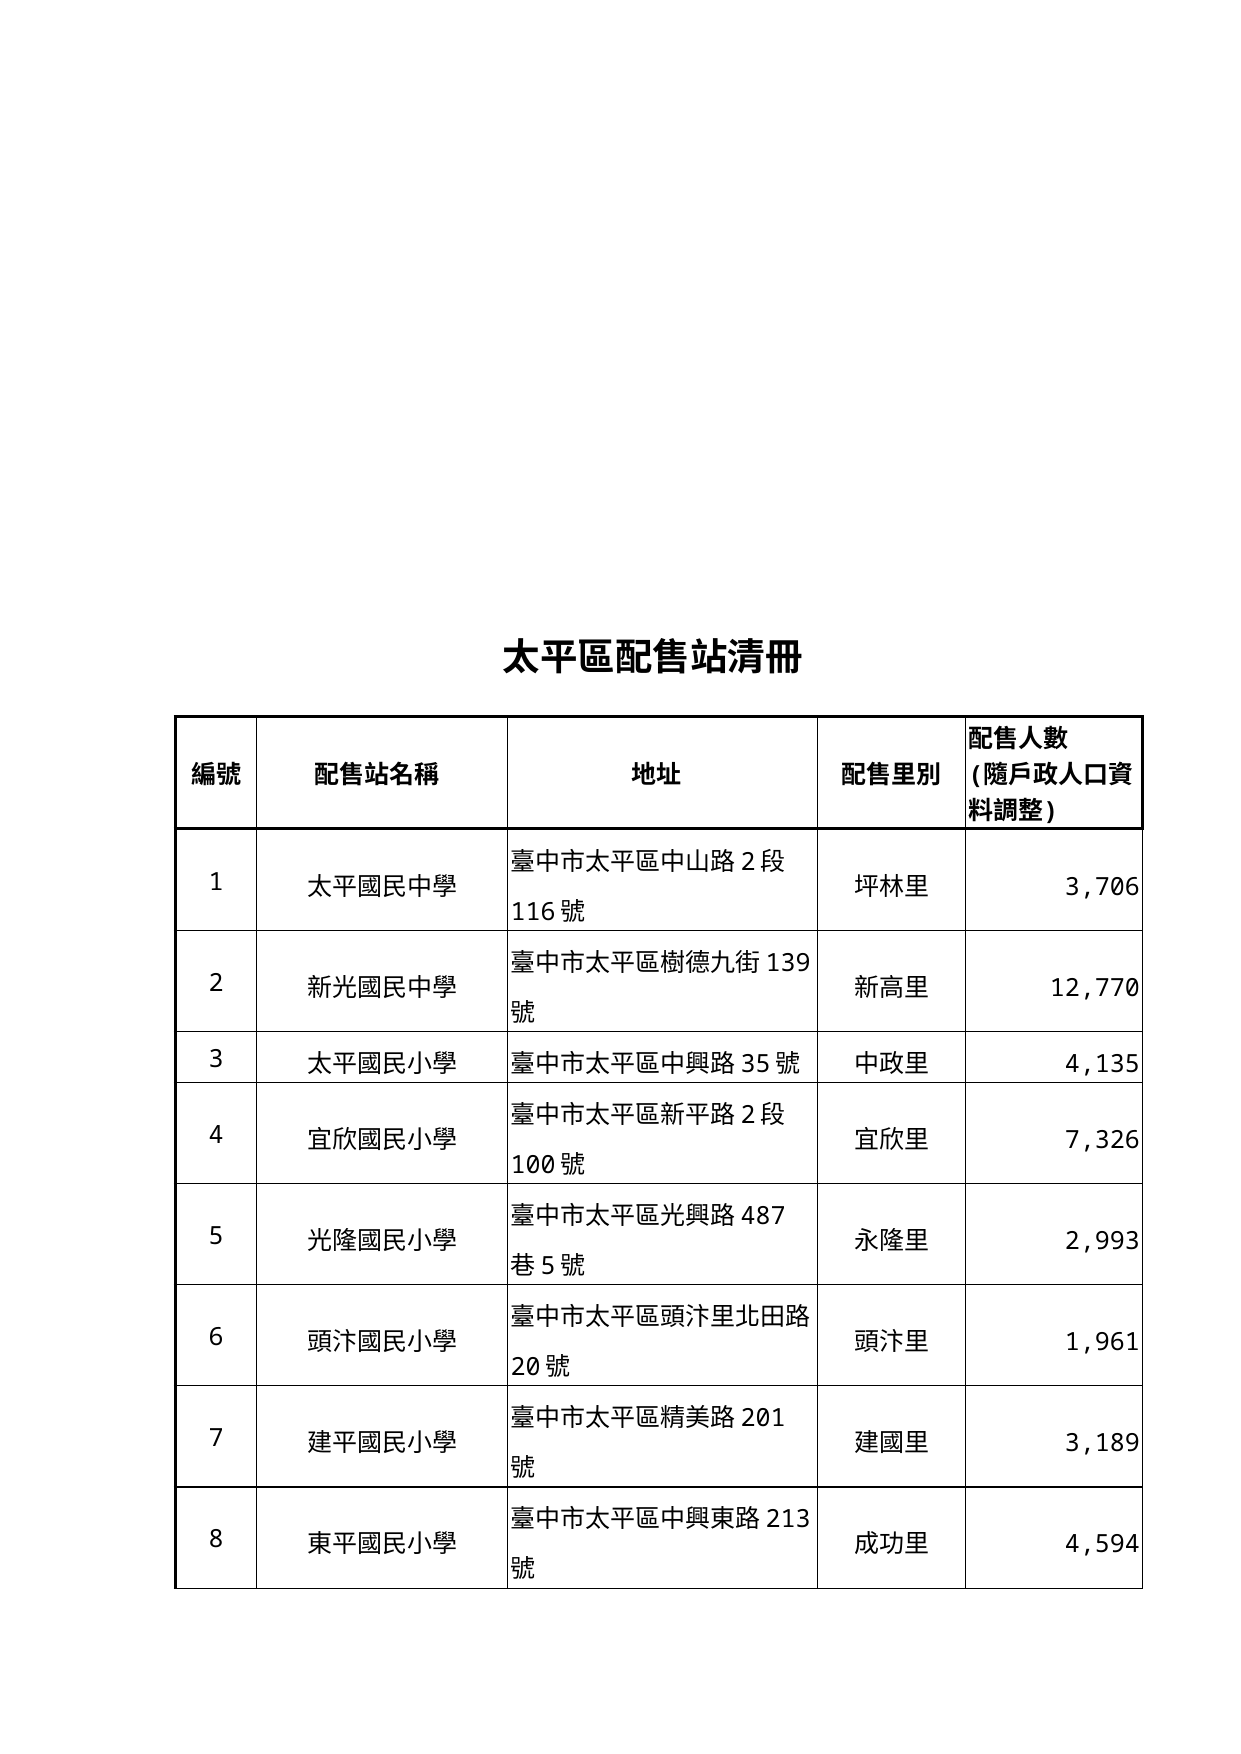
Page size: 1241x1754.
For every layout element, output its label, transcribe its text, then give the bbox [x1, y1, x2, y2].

table_cell 3,706 [966, 830, 1142, 930]
table_cell 2,993 [966, 1184, 1142, 1284]
table_cell 2 [177, 931, 256, 1031]
table_cell 坪林里 [818, 830, 965, 930]
table_cell 臺中市太平區精美路201號 [508, 1386, 817, 1486]
table_cell 臺中市太平區新平路2段100號 [508, 1083, 817, 1183]
table_cell 3 [177, 1032, 256, 1082]
text 太平區配售站清冊 [153, 627, 1152, 681]
table_cell 成功里 [818, 1488, 965, 1587]
table_cell 5 [177, 1184, 256, 1284]
table_cell 臺中市太平區中山路2段116號 [508, 830, 817, 930]
table_cell 太平國民中學 [257, 830, 507, 930]
table_cell 宜欣國民小學 [257, 1083, 507, 1183]
table_cell 6 [177, 1285, 256, 1385]
table_header 配售站名稱 [257, 718, 507, 827]
table_cell 新光國民中學 [257, 931, 507, 1031]
table_cell 永隆里 [818, 1184, 965, 1284]
table_cell 12,770 [966, 931, 1142, 1031]
table_cell 東平國民小學 [257, 1488, 507, 1587]
table_cell 1,961 [966, 1285, 1142, 1385]
table_cell 中政里 [818, 1032, 965, 1082]
table_cell 4 [177, 1083, 256, 1183]
table_cell 4,594 [966, 1488, 1142, 1587]
table_cell 4,135 [966, 1032, 1142, 1082]
table_cell 頭汴國民小學 [257, 1285, 507, 1385]
table_cell 臺中市太平區中興路35號 [508, 1032, 817, 1082]
table_cell 太平國民小學 [257, 1032, 507, 1082]
table_cell 建國里 [818, 1386, 965, 1486]
table_header 地址 [508, 718, 817, 827]
table_cell 臺中市太平區中興東路213號 [508, 1488, 817, 1587]
table_cell 7,326 [966, 1083, 1142, 1183]
table_cell 臺中市太平區樹德九街139號 [508, 931, 817, 1031]
table_cell 臺中市太平區頭汴里北田路20號 [508, 1285, 817, 1385]
table_cell 宜欣里 [818, 1083, 965, 1183]
table_cell 3,189 [966, 1386, 1142, 1486]
table_cell 頭汴里 [818, 1285, 965, 1385]
table_cell 新高里 [818, 931, 965, 1031]
table_header 編號 [177, 718, 256, 827]
table_cell 1 [177, 830, 256, 930]
table_header 配售人數 (隨戶政人口資料調整) [966, 718, 1141, 827]
table_cell 7 [177, 1386, 256, 1486]
table_header 配售里別 [818, 718, 965, 827]
table_cell 建平國民小學 [257, 1386, 507, 1486]
table_cell 臺中市太平區光興路487巷5號 [508, 1184, 817, 1284]
table_cell 8 [177, 1488, 256, 1587]
table_cell 光隆國民小學 [257, 1184, 507, 1284]
